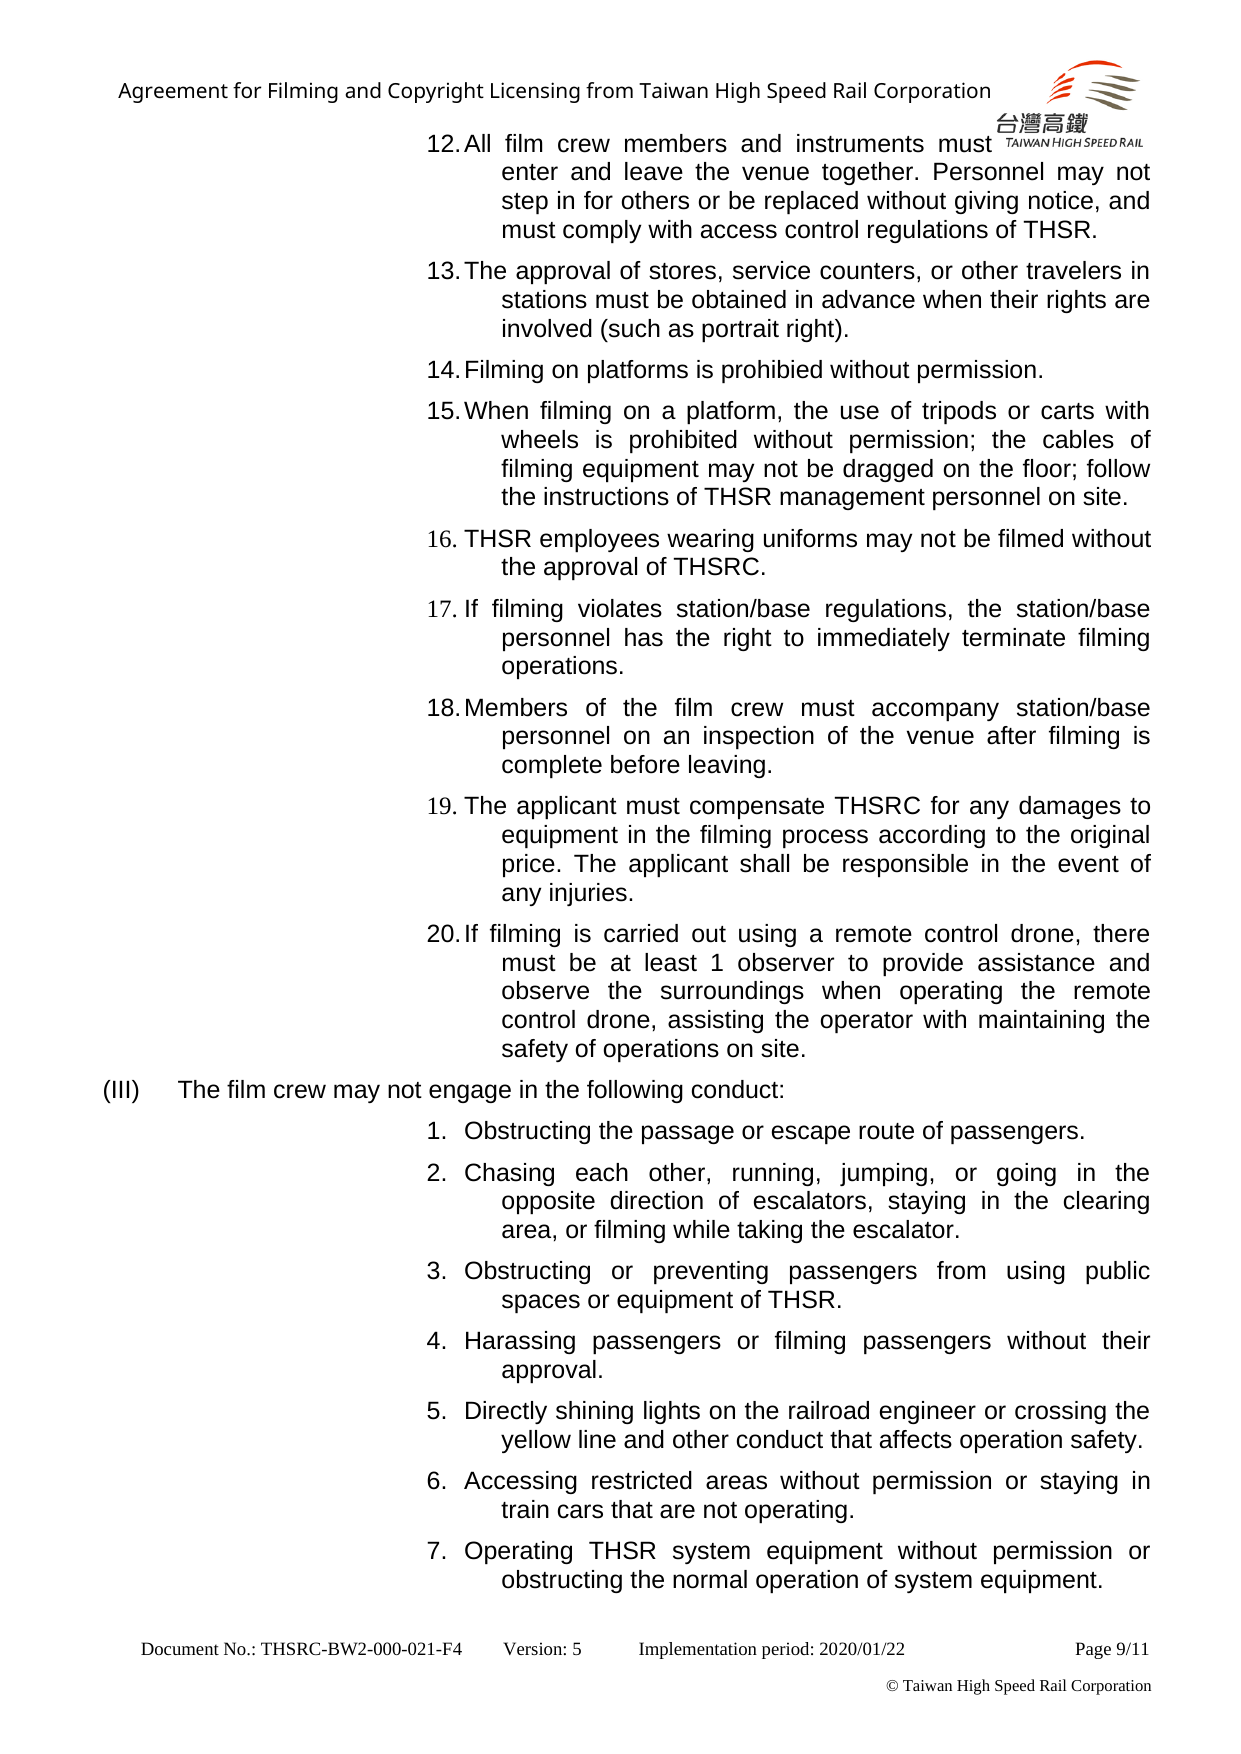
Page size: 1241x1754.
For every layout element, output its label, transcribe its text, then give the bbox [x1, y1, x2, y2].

list The applicant must compensate THSRC for any damages to equipment in the filming process according to the original price. The applicant shall be responsible in the event of any injuries. [426, 791, 1152, 906]
list Obstructing the passage or escape route of passengers. [426, 1116, 1152, 1145]
list If filming is carried out using a remote control drone, there must be at least 1 observer to provide assistance and observe the surroundings when operating the remote control drone, assisting the operator with maintaining the safety of operations on site. [426, 919, 1152, 1063]
list Members of the film crew must accompany station/base personnel on an inspection of the venue after filming is complete before leaving. [426, 692, 1152, 779]
list Harassing passengers or filming passengers without their approval. [426, 1326, 1152, 1384]
list All film crew members and instruments must enter and leave the venue together. Personnel may not step in for others or be replaced without giving notice, and must comply with access control regulations of THSR. [426, 128, 1152, 243]
list Obstructing or preventing passengers from using public spaces or equipment of THSR. [426, 1256, 1152, 1314]
list Accessing restricted areas without permission or staying in train cars that are not operating. [426, 1466, 1152, 1524]
list THSR employees wearing uniforms may not be filmed without the approval of THSRC. [426, 523, 1152, 581]
list When filming on a platform, the use of tripods or carts with wheels is prohibited without permission; the cables of filming equipment may not be dragged on the floor; follow the instructions of THSR management personnel on site. [426, 396, 1152, 511]
list Chasing each other, running, jumping, or going in the opposite direction of escalators, staying in the clearing area, or filming while taking the escalator. [426, 1158, 1152, 1244]
list If filming violates station/base regulations, the station/base personnel has the right to immediately terminate filming operations. [426, 594, 1152, 680]
list Operating THSR system equipment without permission or obstructing the normal operation of system equipment. [426, 1536, 1152, 1594]
list Filming on platforms is prohibied without permission. [426, 355, 1152, 383]
list The film crew may not engage in the following conduct: [102, 1075, 1152, 1104]
list Directly shining lights on the railroad engineer or crossing the yellow line and other conduct that affects operation safety. [426, 1396, 1152, 1454]
list The approval of stores, service counters, or other travelers in stations must be obtained in advance when their rights are involved (such as portrait right). [426, 256, 1152, 342]
